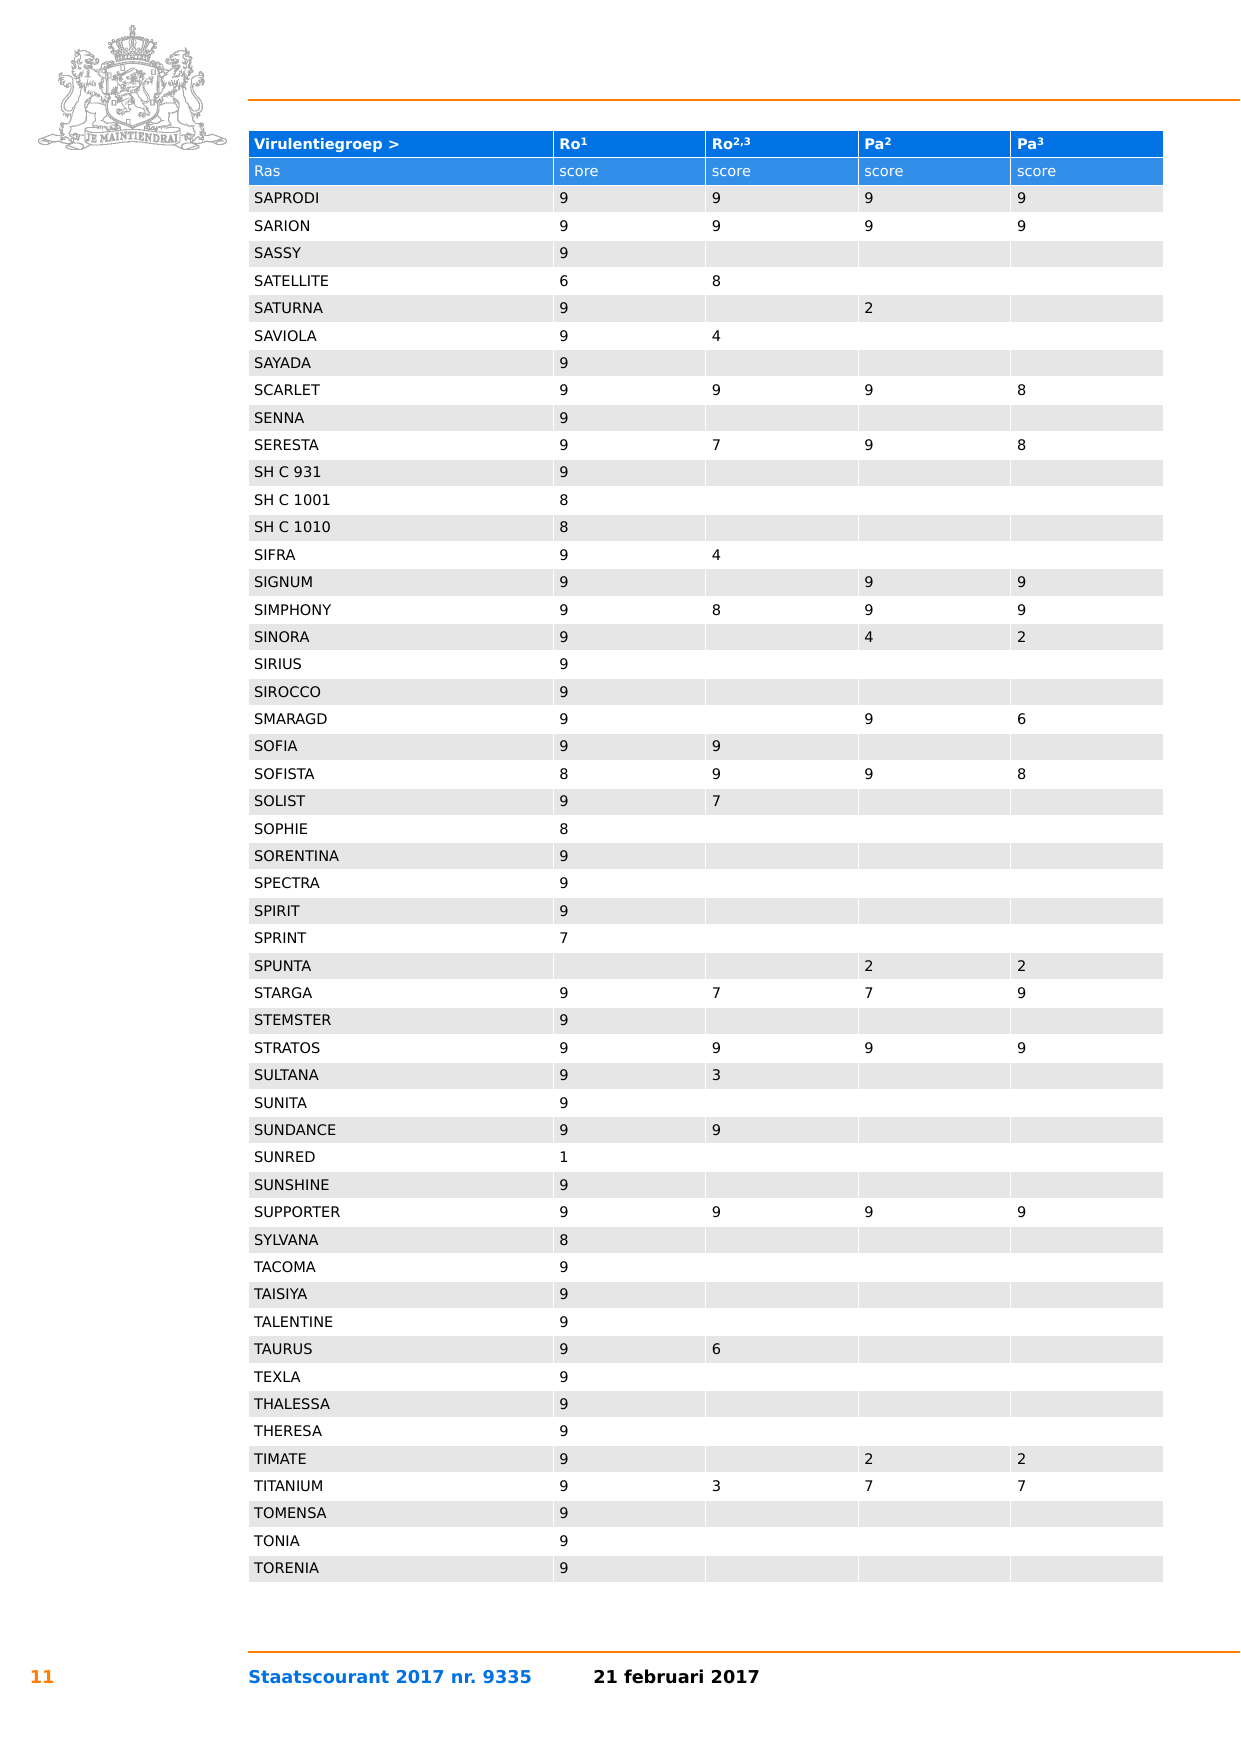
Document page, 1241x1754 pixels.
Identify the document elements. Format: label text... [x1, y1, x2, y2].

table_cell 8 [706, 597, 858, 623]
table_cell [1011, 679, 1163, 705]
table_cell TIMATE [249, 1446, 553, 1472]
table_cell TACOMA [249, 1254, 553, 1281]
table_cell SIMPHONY [249, 597, 553, 623]
table_cell 6 [706, 1336, 858, 1363]
table_cell [859, 542, 1010, 568]
table_cell [706, 679, 858, 705]
picture [38, 25, 227, 150]
table_cell [859, 1391, 1010, 1417]
table_cell [1011, 1172, 1163, 1198]
table_cell 8 [554, 816, 705, 842]
table_cell [706, 1419, 858, 1445]
table_cell 9 [554, 1336, 705, 1363]
table_cell [859, 268, 1010, 294]
table_cell 9 [554, 405, 705, 431]
table_cell 9 [554, 898, 705, 924]
table_cell TONIA [249, 1528, 553, 1554]
table_cell 9 [859, 1035, 1010, 1061]
table_cell [859, 898, 1010, 924]
table_cell 9 [554, 1090, 705, 1116]
table_cell [1011, 1282, 1163, 1308]
table_cell TITANIUM [249, 1473, 553, 1500]
table_cell 9 [706, 378, 858, 404]
table_cell [1011, 460, 1163, 486]
table_cell 7 [706, 789, 858, 815]
table_cell 9 [1011, 1035, 1163, 1061]
table_cell 9 [554, 1282, 705, 1308]
table_cell [859, 816, 1010, 842]
table_cell SATELLITE [249, 268, 553, 294]
table_cell 9 [554, 1473, 705, 1500]
table_cell 9 [554, 1172, 705, 1198]
table_cell [706, 487, 858, 513]
table_cell [859, 241, 1010, 267]
table_cell [859, 789, 1010, 815]
table_cell TEXLA [249, 1364, 553, 1390]
table_cell STARGA [249, 980, 553, 1007]
table_cell SIRIUS [249, 651, 553, 678]
table_cell 9 [1011, 569, 1163, 596]
table_cell 9 [554, 1556, 705, 1582]
table_cell [706, 569, 858, 596]
table_cell [706, 871, 858, 897]
table_cell [706, 843, 858, 869]
table_cell [1011, 1364, 1163, 1390]
table_cell [1011, 651, 1163, 678]
table_cell 2 [1011, 953, 1163, 979]
table_cell [859, 515, 1010, 541]
table_cell 9 [554, 1117, 705, 1143]
table_cell 9 [1011, 980, 1163, 1007]
table_cell SH C 931 [249, 460, 553, 486]
table_cell score [554, 158, 705, 185]
table_cell score [706, 158, 858, 185]
table_cell 4 [706, 323, 858, 349]
table_cell [706, 241, 858, 267]
table_cell [859, 1172, 1010, 1198]
table_cell [1011, 241, 1163, 267]
table_cell 9 [554, 1419, 705, 1445]
table_cell SARION [249, 213, 553, 239]
table_cell SAVIOLA [249, 323, 553, 349]
table_cell [1011, 1063, 1163, 1089]
table_cell TORENIA [249, 1556, 553, 1582]
table_cell [706, 350, 858, 376]
table_cell SCARLET [249, 378, 553, 404]
table_cell SINORA [249, 624, 553, 650]
table_cell SPUNTA [249, 953, 553, 979]
table_cell 2 [859, 953, 1010, 979]
table_cell 9 [554, 1309, 705, 1335]
table_cell [859, 1254, 1010, 1281]
table_cell [706, 1282, 858, 1308]
table_cell 7 [1011, 1473, 1163, 1500]
table_cell 9 [554, 1063, 705, 1089]
table_cell 9 [554, 323, 705, 349]
table_cell 9 [554, 1528, 705, 1554]
table_cell 2 [1011, 1446, 1163, 1472]
table_cell [706, 1172, 858, 1198]
table_cell SOFIA [249, 734, 553, 760]
table_cell [859, 405, 1010, 431]
table_header Pa2 [859, 131, 1010, 157]
table_cell TOMENSA [249, 1501, 553, 1527]
table_cell SENNA [249, 405, 553, 431]
table_cell 9 [706, 1199, 858, 1226]
table_cell [1011, 515, 1163, 541]
table_cell [706, 651, 858, 678]
table_cell [859, 1282, 1010, 1308]
table_cell [706, 460, 858, 486]
table_cell 9 [859, 1199, 1010, 1226]
table_cell [1011, 1008, 1163, 1034]
table_cell SATURNA [249, 295, 553, 322]
table_cell 9 [554, 734, 705, 760]
table_cell 9 [859, 186, 1010, 212]
table_cell 9 [706, 213, 858, 239]
table_cell [1011, 871, 1163, 897]
table_cell SH C 1010 [249, 515, 553, 541]
table_cell SAYADA [249, 350, 553, 376]
table_cell [1011, 816, 1163, 842]
table_cell 9 [554, 980, 705, 1007]
table_cell [706, 405, 858, 431]
table_cell [706, 706, 858, 733]
table_cell [1011, 1501, 1163, 1527]
table_cell 4 [706, 542, 858, 568]
table_cell SIFRA [249, 542, 553, 568]
table_cell SOLIST [249, 789, 553, 815]
table_cell [859, 871, 1010, 897]
table_header Ro2,3 [706, 131, 858, 157]
table_cell 9 [706, 761, 858, 787]
table_cell 9 [554, 542, 705, 568]
table_cell SMARAGD [249, 706, 553, 733]
table_cell [1011, 542, 1163, 568]
table_cell SASSY [249, 241, 553, 267]
table_cell Ras [249, 158, 553, 185]
table_cell [859, 1008, 1010, 1034]
table_cell 8 [554, 1227, 705, 1253]
table_header Virulentiegroep > [249, 131, 553, 157]
table_cell SIGNUM [249, 569, 553, 596]
table_cell THALESSA [249, 1391, 553, 1417]
table_cell [859, 460, 1010, 486]
table_cell 8 [554, 487, 705, 513]
table_cell 9 [859, 597, 1010, 623]
table_cell SUNRED [249, 1145, 553, 1171]
table_cell 9 [554, 460, 705, 486]
table_cell 9 [859, 706, 1010, 733]
table_cell 9 [554, 679, 705, 705]
table_cell 7 [859, 1473, 1010, 1500]
table_cell STRATOS [249, 1035, 553, 1061]
table_cell [1011, 1145, 1163, 1171]
table_cell 9 [554, 789, 705, 815]
table_cell [706, 816, 858, 842]
table_cell [1011, 843, 1163, 869]
table_cell 4 [859, 624, 1010, 650]
table_cell [859, 925, 1010, 952]
table_cell TALENTINE [249, 1309, 553, 1335]
table_cell STEMSTER [249, 1008, 553, 1034]
table_cell [859, 1063, 1010, 1089]
table_cell THERESA [249, 1419, 553, 1445]
table_cell SYLVANA [249, 1227, 553, 1253]
table_cell 9 [706, 1117, 858, 1143]
table_cell 9 [859, 432, 1010, 459]
table_cell 8 [554, 761, 705, 787]
table_cell 7 [859, 980, 1010, 1007]
table_cell [706, 1446, 858, 1472]
table_cell [1011, 1556, 1163, 1582]
table_cell [1011, 268, 1163, 294]
table_cell 9 [554, 1446, 705, 1472]
table_cell 9 [706, 734, 858, 760]
table_cell SUNITA [249, 1090, 553, 1116]
table_cell 9 [554, 213, 705, 239]
table_cell 8 [1011, 432, 1163, 459]
table_cell SULTANA [249, 1063, 553, 1089]
table_cell 1 [554, 1145, 705, 1171]
table_cell score [859, 158, 1010, 185]
table_cell [1011, 898, 1163, 924]
table_cell 6 [1011, 706, 1163, 733]
table_cell 9 [554, 378, 705, 404]
table_cell 9 [706, 186, 858, 212]
table_cell [706, 925, 858, 952]
table_cell [1011, 789, 1163, 815]
table_cell [706, 1254, 858, 1281]
table_cell [1011, 487, 1163, 513]
table_cell 9 [554, 1254, 705, 1281]
table_cell SUPPORTER [249, 1199, 553, 1226]
table_cell SH C 1001 [249, 487, 553, 513]
table_cell 9 [554, 624, 705, 650]
table_cell [1011, 925, 1163, 952]
table_cell [1011, 1528, 1163, 1554]
table_cell [706, 295, 858, 322]
table_cell SERESTA [249, 432, 553, 459]
table_header Ro1 [554, 131, 705, 157]
table_cell 9 [1011, 597, 1163, 623]
table_cell [859, 1556, 1010, 1582]
table_cell TAURUS [249, 1336, 553, 1363]
table_cell 9 [554, 597, 705, 623]
table_cell [859, 1309, 1010, 1335]
table_cell 7 [706, 980, 858, 1007]
table_cell 9 [554, 843, 705, 869]
table_cell 9 [554, 569, 705, 596]
table_cell 9 [554, 1035, 705, 1061]
table_cell 2 [1011, 624, 1163, 650]
table_cell 9 [554, 241, 705, 267]
table_cell [1011, 1227, 1163, 1253]
table_cell [859, 487, 1010, 513]
table_cell 8 [706, 268, 858, 294]
table_cell [706, 515, 858, 541]
table_cell [859, 1145, 1010, 1171]
table_cell [706, 1090, 858, 1116]
table_cell [1011, 405, 1163, 431]
table_cell 9 [1011, 213, 1163, 239]
table_cell 9 [859, 213, 1010, 239]
table_cell 9 [554, 350, 705, 376]
table_cell SOFISTA [249, 761, 553, 787]
table_cell [859, 1501, 1010, 1527]
table_cell SORENTINA [249, 843, 553, 869]
table_cell 6 [554, 268, 705, 294]
table_cell 9 [554, 432, 705, 459]
table_cell 7 [554, 925, 705, 952]
table_cell [706, 1556, 858, 1582]
table_cell score [1011, 158, 1163, 185]
table_cell [706, 898, 858, 924]
table_cell [1011, 350, 1163, 376]
table_cell 2 [859, 295, 1010, 322]
table_cell 7 [706, 432, 858, 459]
table_cell [859, 1090, 1010, 1116]
table_cell [1011, 1309, 1163, 1335]
table_cell [1011, 734, 1163, 760]
table_cell [706, 1528, 858, 1554]
table_cell [706, 1501, 858, 1527]
table_cell [859, 1419, 1010, 1445]
table_cell 9 [554, 1008, 705, 1034]
table_cell SPECTRA [249, 871, 553, 897]
table_cell 9 [554, 1501, 705, 1527]
table_cell 9 [554, 1391, 705, 1417]
table_cell SPRINT [249, 925, 553, 952]
table_cell SPIRIT [249, 898, 553, 924]
table_cell 9 [554, 706, 705, 733]
table_cell 3 [706, 1063, 858, 1089]
table_cell 9 [554, 1199, 705, 1226]
table_cell [1011, 1254, 1163, 1281]
table_cell SAPRODI [249, 186, 553, 212]
table_cell [1011, 1090, 1163, 1116]
table_cell 9 [1011, 186, 1163, 212]
table_cell 9 [706, 1035, 858, 1061]
table_cell [1011, 1336, 1163, 1363]
table_cell 9 [554, 871, 705, 897]
table_cell 9 [554, 186, 705, 212]
table_cell [859, 1117, 1010, 1143]
table_cell TAISIYA [249, 1282, 553, 1308]
table_cell 8 [1011, 761, 1163, 787]
table_cell [706, 624, 858, 650]
table_cell 9 [859, 569, 1010, 596]
table_cell SOPHIE [249, 816, 553, 842]
table_cell [859, 350, 1010, 376]
table_cell 9 [859, 761, 1010, 787]
table_cell 9 [554, 651, 705, 678]
table_cell [859, 651, 1010, 678]
table_cell [859, 1528, 1010, 1554]
table_cell [859, 1227, 1010, 1253]
table_cell SUNDANCE [249, 1117, 553, 1143]
table_cell [706, 953, 858, 979]
table_cell [706, 1309, 858, 1335]
table_cell 9 [859, 378, 1010, 404]
table_cell [1011, 323, 1163, 349]
table_cell [554, 953, 705, 979]
table_cell 9 [1011, 1199, 1163, 1226]
table_cell [1011, 1391, 1163, 1417]
table_cell [859, 1336, 1010, 1363]
table_cell SUNSHINE [249, 1172, 553, 1198]
table_cell [859, 679, 1010, 705]
table_cell [706, 1391, 858, 1417]
table_cell 8 [554, 515, 705, 541]
table_cell [859, 734, 1010, 760]
table_cell 3 [706, 1473, 858, 1500]
table_cell 9 [554, 1364, 705, 1390]
table_cell 8 [1011, 378, 1163, 404]
table_cell 9 [554, 295, 705, 322]
table_cell [706, 1227, 858, 1253]
table_cell [1011, 1117, 1163, 1143]
table_cell [706, 1364, 858, 1390]
table_cell [706, 1145, 858, 1171]
table_cell [859, 843, 1010, 869]
table_header Pa3 [1011, 131, 1163, 157]
table_cell [1011, 295, 1163, 322]
table_cell [1011, 1419, 1163, 1445]
table_cell [859, 323, 1010, 349]
table_cell [859, 1364, 1010, 1390]
table_cell SIROCCO [249, 679, 553, 705]
table_cell [706, 1008, 858, 1034]
table_cell 2 [859, 1446, 1010, 1472]
